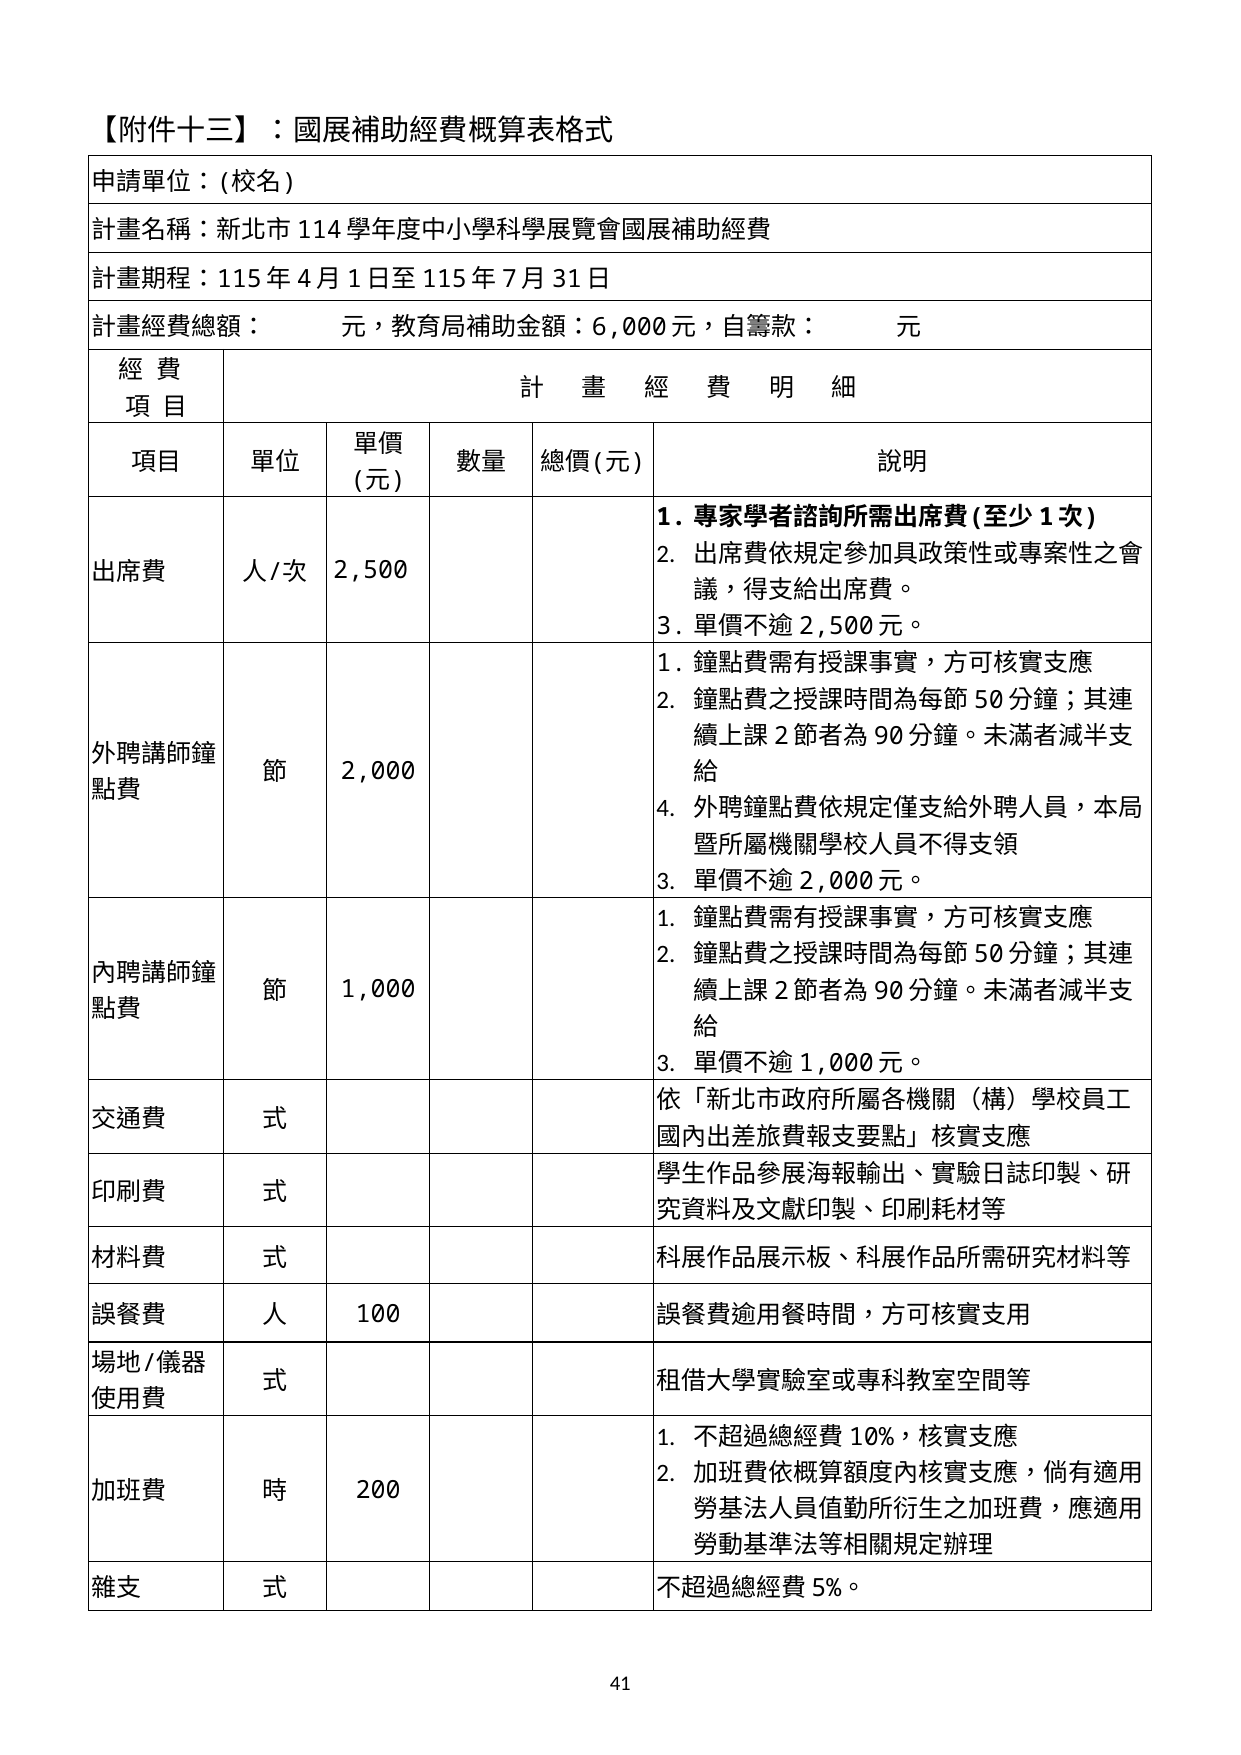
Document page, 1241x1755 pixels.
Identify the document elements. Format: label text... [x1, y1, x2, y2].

table_cell 不超過總經費10%，核實支應 加班費依概算額度內核實支應，倘有適用勞基法人員值勤所衍生之加班費，應適用勞動基準法等相關規定辦理 [654, 1416, 1151, 1561]
table_cell [430, 643, 532, 897]
table_cell [533, 643, 653, 897]
table_cell [430, 497, 532, 642]
table_cell 人 [224, 1284, 326, 1341]
table_cell 2,500 [327, 497, 429, 642]
table_cell [327, 1227, 429, 1283]
table_cell [533, 1154, 653, 1226]
table_cell [430, 1154, 532, 1226]
table_cell [327, 1343, 429, 1415]
table_cell [430, 1562, 532, 1610]
table_cell 時 [224, 1416, 326, 1561]
table_cell 總價(元) [533, 423, 653, 496]
table_cell 單位 [224, 423, 326, 496]
table_cell 項目 [89, 423, 223, 496]
table_cell 計畫經費總額： 元，教育局補助金額：6,000元，自籌款： 元 [89, 301, 1151, 349]
table_cell 2,000 [327, 643, 429, 897]
table_cell [533, 1343, 653, 1415]
table_cell 鐘點費需有授課事實，方可核實支應 鐘點費之授課時間為每節50分鐘；其連續上課2節者為90分鐘。未滿者減半支給 單價不逾1,000元。 [654, 898, 1151, 1079]
table_cell 租借大學實驗室或專科教室空間等 [654, 1343, 1151, 1415]
table_cell 誤餐費 [89, 1284, 223, 1341]
table_cell 節 [224, 898, 326, 1079]
table_cell [430, 1080, 532, 1152]
table_cell 經 費 項 目 [89, 350, 223, 422]
table_cell [430, 898, 532, 1079]
table_cell 說明 [654, 423, 1151, 496]
table_cell [430, 1227, 532, 1283]
table_cell [533, 1416, 653, 1561]
table_cell 交通費 [89, 1080, 223, 1152]
table_cell [327, 1154, 429, 1226]
table_cell [533, 898, 653, 1079]
table_cell 不超過總經費5%。 [654, 1562, 1151, 1610]
table_cell [430, 1343, 532, 1415]
table_cell [430, 1284, 532, 1341]
table_cell 外聘講師鐘點費 [89, 643, 223, 897]
table_cell 材料費 [89, 1227, 223, 1283]
table_cell 科展作品展示板、科展作品所需研究材料等 [654, 1227, 1151, 1283]
table_cell 式 [224, 1343, 326, 1415]
table_cell 式 [224, 1562, 326, 1610]
table_cell 專家學者諮詢所需出席費(至少1次) 出席費依規定參加具政策性或專案性之會議，得支給出席費。 單價不逾2,500元。 [654, 497, 1151, 642]
table_cell 式 [224, 1154, 326, 1226]
table_cell 1,000 [327, 898, 429, 1079]
table_cell [327, 1080, 429, 1152]
table_cell 印刷費 [89, 1154, 223, 1226]
table_cell 單價(元) [327, 423, 429, 496]
table_cell 出席費 [89, 497, 223, 642]
table_cell 200 [327, 1416, 429, 1561]
table_cell 計畫期程：115年4月1日至115年7月31日 [89, 253, 1151, 300]
table_cell 場地/儀器使用費 [89, 1343, 223, 1415]
table_cell 依「新北市政府所屬各機關（構）學校員工國內出差旅費報支要點」核實支應 [654, 1080, 1151, 1152]
table_cell [533, 1080, 653, 1152]
table_cell 內聘講師鐘點費 [89, 898, 223, 1079]
table_cell [430, 1416, 532, 1561]
table_cell 加班費 [89, 1416, 223, 1561]
table_cell [533, 1284, 653, 1341]
table_cell 節 [224, 643, 326, 897]
table_cell 誤餐費逾用餐時間，方可核實支用 [654, 1284, 1151, 1341]
table_cell [327, 1562, 429, 1610]
table_cell 數量 [430, 423, 532, 496]
table_cell 雜支 [89, 1562, 223, 1610]
table_cell 100 [327, 1284, 429, 1341]
table_cell 鐘點費需有授課事實，方可核實支應 鐘點費之授課時間為每節50分鐘；其連續上課2節者為90分鐘。未滿者減半支給 外聘鐘點費依規定僅支給外聘人員，本局暨所屬機關學校人員不得支領 單價不逾2,000元。 [654, 643, 1151, 897]
table_header 申請單位：(校名) [89, 156, 1151, 203]
table_cell 計 畫 經 費 明 細 [224, 350, 1151, 422]
table_cell [533, 1562, 653, 1610]
table_cell [533, 1227, 653, 1283]
table_cell 學生作品參展海報輸出、實驗日誌印製、研究資料及文獻印製、印刷耗材等 [654, 1154, 1151, 1226]
table_cell 人/次 [224, 497, 326, 642]
table_cell 式 [224, 1080, 326, 1152]
subtitle 【附件十三】：國展補助經費概算表格式 [89, 106, 1152, 149]
table_cell 式 [224, 1227, 326, 1283]
table_cell [533, 497, 653, 642]
table_cell 計畫名稱：新北市114學年度中小學科學展覽會國展補助經費 [89, 204, 1151, 252]
